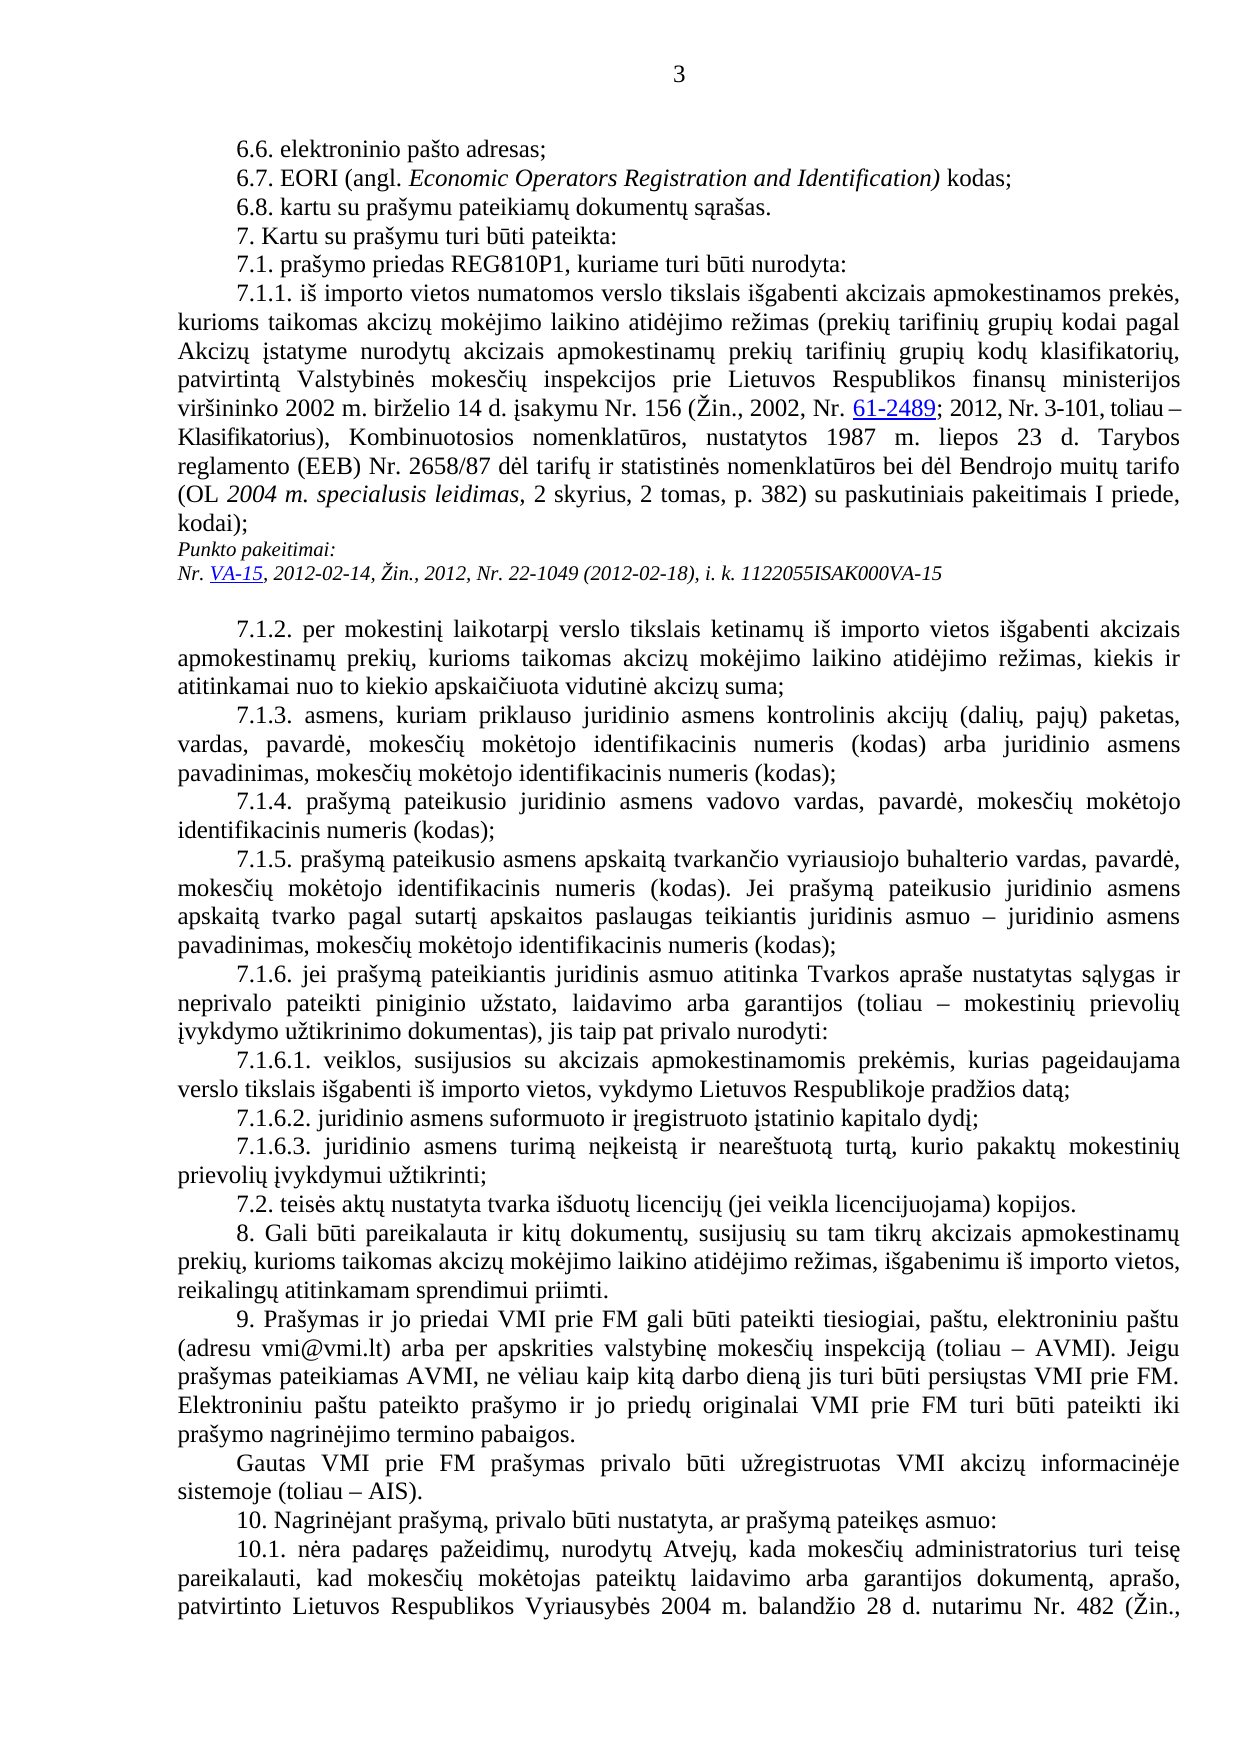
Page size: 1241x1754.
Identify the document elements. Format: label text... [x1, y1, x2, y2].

text 7.1.1. iš importo vietos numatomos verslo tikslais išgabenti akcizais apmokestinamos prekės, kurioms taikomas akcizų mokėjimo laikino atidėjimo režimas (prekių tarifinių grupių kodai pagal Akcizų įstatyme nurodytų akcizais apmokestinamų prekių tarifinių grupių kodų klasifikatorių, patvirtintą Valstybinės mokesčių inspekcijos prie Lietuvos Respublikos finansų ministerijos viršininko 2002 m. birželio 14 d. įsakymu Nr. 156 (Žin., 2002, Nr. 61-2489; 2012, Nr. 3-101, toliau – Klasifikatorius), Kombinuotosios nomenklatūros, nustatytos 1987 m. liepos 23 d. Tarybos reglamento (EEB) Nr. 2658/87 dėl tarifų ir statistinės nomenklatūros bei dėl Bendrojo muitų tarifo (OL 2004 m. specialusis leidimas, 2 skyrius, 2 tomas, p. 382) su paskutiniais pakeitimais I priede, kodai); [177, 278, 1181, 537]
text 6.7. EORI (angl. Economic Operators Registration and Identification) kodas; [177, 163, 1181, 192]
text 7.1.6.1. veiklos, susijusios su akcizais apmokestinamomis prekėmis, kurias pageidaujama verslo tikslais išgabenti iš importo vietos, vykdymo Lietuvos Respublikoje pradžios datą; [177, 1045, 1181, 1103]
text 7.1.3. asmens, kuriam priklauso juridinio asmens kontrolinis akcijų (dalių, pajų) paketas, vardas, pavardė, mokesčių mokėtojo identifikacinis numeris (kodas) arba juridinio asmens pavadinimas, mokesčių mokėtojo identifikacinis numeris (kodas); [177, 700, 1181, 786]
text Gautas VMI prie FM prašymas privalo būti užregistruotas VMI akcizų informacinėje sistemoje (toliau – AIS). [177, 1448, 1181, 1505]
text 7. Kartu su prašymu turi būti pateikta: [177, 221, 1181, 249]
text 9. Prašymas ir jo priedai VMI prie FM gali būti pateikti tiesiogiai, paštu, elektroniniu paštu (adresu vmi@vmi.lt) arba per apskrities valstybinę mokesčių inspekciją (toliau – AVMI). Jeigu prašymas pateikiamas AVMI, ne vėliau kaip kitą darbo dieną jis turi būti persiųstas VMI prie FM. Elektroniniu paštu pateikto prašymo ir jo priedų originalai VMI prie FM turi būti pateikti iki prašymo nagrinėjimo termino pabaigos. [177, 1304, 1181, 1448]
text 10.1. nėra padaręs pažeidimų, nurodytų Atvejų, kada mokesčių administratorius turi teisę pareikalauti, kad mokesčių mokėtojas pateiktų laidavimo arba garantijos dokumentą, aprašo, patvirtinto Lietuvos Respublikos Vyriausybės 2004 m. balandžio 28 d. nutarimu Nr. 482 (Žin., [177, 1534, 1181, 1620]
text Punkto pakeitimai: [177, 537, 1181, 561]
text 7.1.5. prašymą pateikusio asmens apskaitą tvarkančio vyriausiojo buhalterio vardas, pavardė, mokesčių mokėtojo identifikacinis numeris (kodas). Jei prašymą pateikusio juridinio asmens apskaitą tvarko pagal sutartį apskaitos paslaugas teikiantis juridinis asmuo – juridinio asmens pavadinimas, mokesčių mokėtojo identifikacinis numeris (kodas); [177, 844, 1181, 959]
text 10. Nagrinėjant prašymą, privalo būti nustatyta, ar prašymą pateikęs asmuo: [177, 1505, 1181, 1534]
text 6.6. elektroninio pašto adresas; [177, 134, 1181, 163]
text 7.1. prašymo priedas REG810P1, kuriame turi būti nurodyta: [177, 249, 1181, 278]
text 6.8. kartu su prašymu pateikiamų dokumentų sąrašas. [177, 192, 1181, 221]
text Nr. VA-15, 2012-02-14, Žin., 2012, Nr. 22-1049 (2012-02-18), i. k. 1122055ISAK000VA-15 [177, 561, 1181, 585]
text 7.1.4. prašymą pateikusio juridinio asmens vadovo vardas, pavardė, mokesčių mokėtojo identifikacinis numeris (kodas); [177, 786, 1181, 844]
text 7.1.2. per mokestinį laikotarpį verslo tikslais ketinamų iš importo vietos išgabenti akcizais apmokestinamų prekių, kurioms taikomas akcizų mokėjimo laikino atidėjimo režimas, kiekis ir atitinkamai nuo to kiekio apskaičiuota vidutinė akcizų suma; [177, 614, 1181, 700]
text 7.1.6.2. juridinio asmens suformuoto ir įregistruoto įstatinio kapitalo dydį; [177, 1103, 1181, 1131]
text 8. Gali būti pareikalauta ir kitų dokumentų, susijusių su tam tikrų akcizais apmokestinamų prekių, kurioms taikomas akcizų mokėjimo laikino atidėjimo režimas, išgabenimu iš importo vietos, reikalingų atitinkamam sprendimui priimti. [177, 1218, 1181, 1304]
text 7.2. teisės aktų nustatyta tvarka išduotų licencijų (jei veikla licencijuojama) kopijos. [177, 1189, 1181, 1218]
text 7.1.6. jei prašymą pateikiantis juridinis asmuo atitinka Tvarkos apraše nustatytas sąlygas ir neprivalo pateikti piniginio užstato, laidavimo arba garantijos (toliau – mokestinių prievolių įvykdymo užtikrinimo dokumentas), jis taip pat privalo nurodyti: [177, 959, 1181, 1045]
text 7.1.6.3. juridinio asmens turimą neįkeistą ir neareštuotą turtą, kurio pakaktų mokestinių prievolių įvykdymui užtikrinti; [177, 1131, 1181, 1189]
